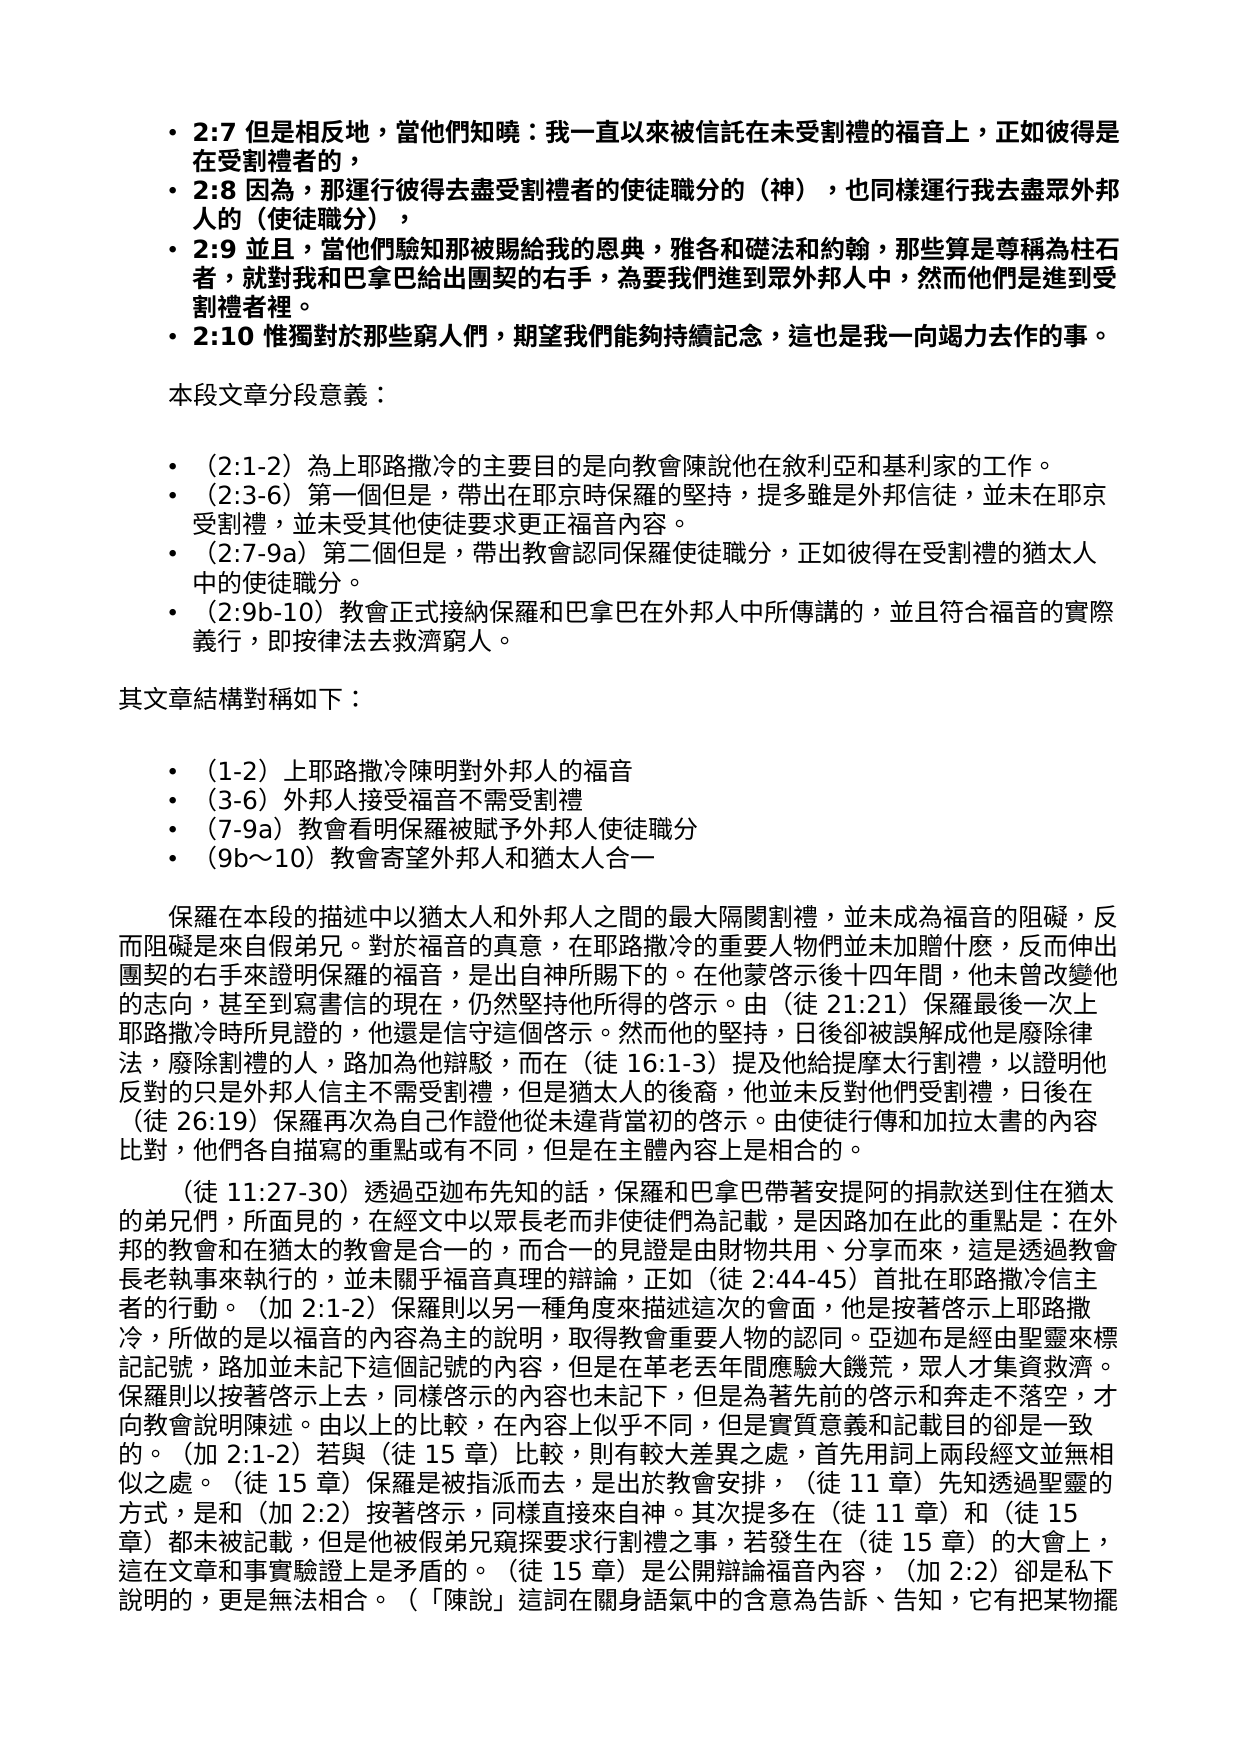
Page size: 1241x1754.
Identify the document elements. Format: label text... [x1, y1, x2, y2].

text 保羅在本段的描述中以猶太人和外邦人之間的最大隔閡割禮，並未成為福音的阻礙，反而阻礙是來自假弟兄。對於福音的真意，在耶路撒冷的重要人物們並未加贈什麽，反而伸出團契的右手來證明保羅的福音，是出自神所賜下的。在他蒙啓示後十四年間，他未曾改變他的志向，甚至到寫書信的現在，仍然堅持他所得的啓示。由（徒 21:21）保羅最後一次上耶路撒冷時所見證的，他還是信守這個啓示。然而他的堅持，日後卻被誤解成他是廢除律法，廢除割禮的人，路加為他辯駁，而在（徒 16:1-3）提及他給提摩太行割禮，以證明他反對的只是外邦人信主不需受割禮，但是猶太人的後裔，他並未反對他們受割禮，日後在（徒 26:19）保羅再次為自己作證他從未違背當初的啓示。由使徒行傳和加拉太書的內容比對，他們各自描寫的重點或有不同，但是在主體內容上是相合的。 [118, 903, 1122, 1166]
list 2:10 惟獨對於那些窮人們，期望我們能夠持續記念，這也是我一向竭力去作的事。 [177, 322, 1122, 351]
list （9b～10）教會寄望外邦人和猶太人合一 [177, 844, 1122, 873]
text （徒 11:27-30）透過亞迦布先知的話，保羅和巴拿巴帶著安提阿的捐款送到住在猶太的弟兄們，所面見的，在經文中以眾長老而非使徒們為記載，是因路加在此的重點是：在外邦的教會和在猶太的教會是合一的，而合一的見證是由財物共用、分享而來，這是透過教會長老執事來執行的，並未關乎福音真理的辯論，正如（徒 2:44-45）首批在耶路撒冷信主者的行動。（加 2:1-2）保羅則以另一種角度來描述這次的會面，他是按著啓示上耶路撒冷，所做的是以福音的內容為主的說明，取得教會重要人物的認同。亞迦布是經由聖靈來標記記號，路加並未記下這個記號的內容，但是在革老丟年間應驗大饑荒，眾人才集資救濟。保羅則以按著啓示上去，同樣啓示的內容也未記下，但是為著先前的啓示和奔走不落空，才向教會說明陳述。由以上的比較，在內容上似乎不同，但是實質意義和記載目的卻是一致的。（加 2:1-2）若與（徒 15 章）比較，則有較大差異之處，首先用詞上兩段經文並無相似之處。（徒 15 章）保羅是被指派而去，是出於教會安排，（徒 11 章）先知透過聖靈的方式，是和（加 2:2）按著啓示，同樣直接來自神。其次提多在（徒 11 章）和（徒 15 章）都未被記載，但是他被假弟兄窺探要求行割禮之事，若發生在（徒 15 章）的大會上，這在文章和事實驗證上是矛盾的。（徒 15 章）是公開辯論福音內容，（加 2:2）卻是私下說明的，更是無法相合。（「陳說」這詞在關身語氣中的含意為告訴、告知，它有把某物擺 [118, 1178, 1122, 1616]
text 本段文章分段意義： [118, 381, 1122, 410]
list （2:9b-10）教會正式接納保羅和巴拿巴在外邦人中所傳講的，並且符合福音的實際義行，即按律法去救濟窮人。 [177, 598, 1122, 656]
list 2:9 並且，當他們驗知那被賜給我的恩典，雅各和礎法和約翰，那些算是尊稱為柱石者，就對我和巴拿巴給出團契的右手，為要我們進到眾外邦人中，然而他們是進到受割禮者裡。 [177, 235, 1122, 322]
list （2:1-2）為上耶路撒冷的主要目的是向教會陳說他在敘利亞和基利家的工作。 [177, 452, 1122, 481]
list （1-2）上耶路撒冷陳明對外邦人的福音 [177, 757, 1122, 786]
list 2:7 但是相反地，當他們知曉：我一直以來被信託在未受割禮的福音上，正如彼得是在受割禮者的， [177, 118, 1122, 176]
text 其文章結構對稱如下： [118, 686, 1122, 715]
list （7-9a）教會看明保羅被賦予外邦人使徒職分 [177, 815, 1122, 844]
list （2:3-6）第一個但是，帶出在耶京時保羅的堅持，提多雖是外邦信徒，並未在耶京受割禮，並未受其他使徒要求更正福音內容。 [177, 481, 1122, 539]
list 2:8 因為，那運行彼得去盡受割禮者的使徒職分的（神），也同樣運行我去盡眾外邦人的（使徒職分）， [177, 176, 1122, 235]
list （3-6）外邦人接受福音不需受割禮 [177, 786, 1122, 815]
list （2:7-9a）第二個但是，帶出教會認同保羅使徒職分，正如彼得在受割禮的猶太人中的使徒職分。 [177, 539, 1122, 598]
